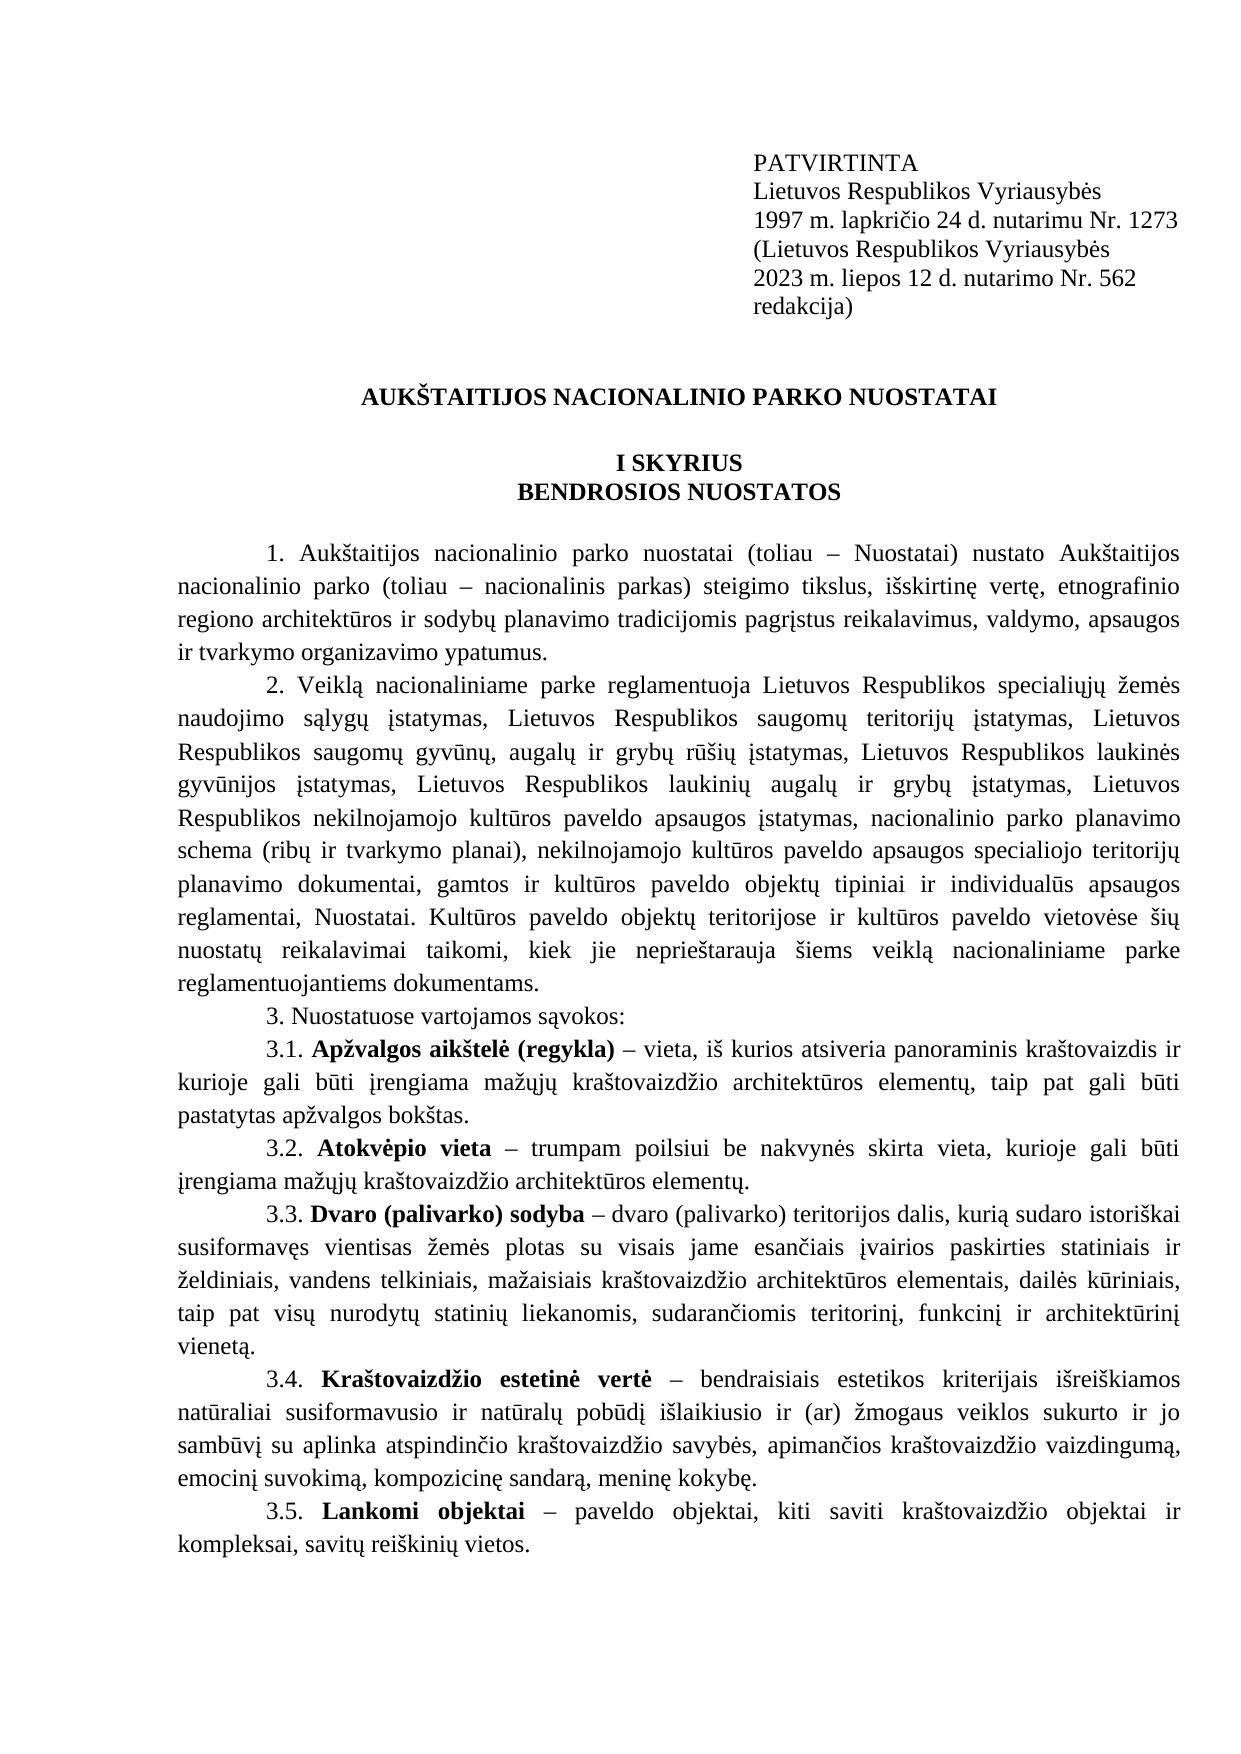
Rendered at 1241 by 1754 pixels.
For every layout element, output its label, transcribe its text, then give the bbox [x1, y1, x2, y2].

text 1. Aukštaitijos nacionalinio parko nuostatai (toliau – Nuostatai) nustato Aukštaitijos nacionalinio parko (toliau – nacionalinis parkas) steigimo tikslus, išskirtinę vertę, etnografinio regiono architektūros ir sodybų planavimo tradicijomis pagrįstus reikalavimus, valdymo, apsaugos ir tvarkymo organizavimo ypatumus. [177, 538, 1181, 666]
text 3.5. Lankomi objektai – paveldo objektai, kiti saviti kraštovaizdžio objektai ir kompleksai, savitų reiškinių vietos. [177, 1496, 1181, 1558]
text 3.4. Kraštovaizdžio estetinė vertė – bendraisiais estetikos kriterijais išreiškiamos natūraliai susiformavusio ir natūralų pobūdį išlaikiusio ir (ar) žmogaus veiklos sukurto ir jo sambūvį su aplinka atspindinčio kraštovaizdžio savybės, apimančios kraštovaizdžio vaizdingumą, emocinį suvokimą, kompozicinę sandarą, meninę kokybę. [177, 1364, 1181, 1492]
text Aukštaitijos NACIONALINIO PARKO nuostatai [177, 382, 1181, 411]
text 3.2. Atokvėpio vieta – trumpam poilsiui be nakvynės skirta vieta, kurioje gali būti įrengiama mažųjų kraštovaizdžio architektūros elementų. [177, 1133, 1181, 1194]
text redakcija) [753, 291, 1181, 320]
text (Lietuvos Respublikos Vyriausybės [753, 234, 1181, 263]
text 1997 m. lapkričio 24 d. nutarimu Nr. 1273 [753, 205, 1181, 234]
text 2023 m. liepos 12 d. nutarimo Nr. 562 [753, 263, 1181, 291]
text 3.1. Apžvalgos aikštelė (regykla) – vieta, iš kurios atsiveria panoraminis kraštovaizdis ir kurioje gali būti įrengiama mažųjų kraštovaizdžio architektūros elementų, taip pat gali būti pastatytas apžvalgos bokštas. [177, 1034, 1181, 1128]
text Lietuvos Respublikos Vyriausybės [753, 176, 1181, 205]
text 3. Nuostatuose vartojamos sąvokos: [177, 1001, 1181, 1029]
text BENDROSIOS NUOSTATOS [177, 477, 1181, 505]
text I SKYRIUS [177, 448, 1181, 477]
text PATVIRTINTA [753, 148, 1181, 176]
text 3.3. Dvaro (palivarko) sodyba – dvaro (palivarko) teritorijos dalis, kurią sudaro istoriškai susiformavęs vientisas žemės plotas su visais jame esančiais įvairios paskirties statiniais ir želdiniais, vandens telkiniais, mažaisiais kraštovaizdžio architektūros elementais, dailės kūriniais, taip pat visų nurodytų statinių liekanomis, sudarančiomis teritorinį, funkcinį ir architektūrinį vienetą. [177, 1199, 1181, 1360]
text 2. Veiklą nacionaliniame parke reglamentuoja Lietuvos Respublikos specialiųjų žemės naudojimo sąlygų įstatymas, Lietuvos Respublikos saugomų teritorijų įstatymas, Lietuvos Respublikos saugomų gyvūnų, augalų ir grybų rūšių įstatymas, Lietuvos Respublikos laukinės gyvūnijos įstatymas, Lietuvos Respublikos laukinių augalų ir grybų įstatymas, Lietuvos Respublikos nekilnojamojo kultūros paveldo apsaugos įstatymas, nacionalinio parko planavimo schema (ribų ir tvarkymo planai), nekilnojamojo kultūros paveldo apsaugos specialiojo teritorijų planavimo dokumentai, gamtos ir kultūros paveldo objektų tipiniai ir individualūs apsaugos reglamentai, Nuostatai. Kultūros paveldo objektų teritorijose ir kultūros paveldo vietovėse šių nuostatų reikalavimai taikomi, kiek jie neprieštarauja šiems veiklą nacionaliniame parke reglamentuojantiems dokumentams. [177, 671, 1181, 996]
